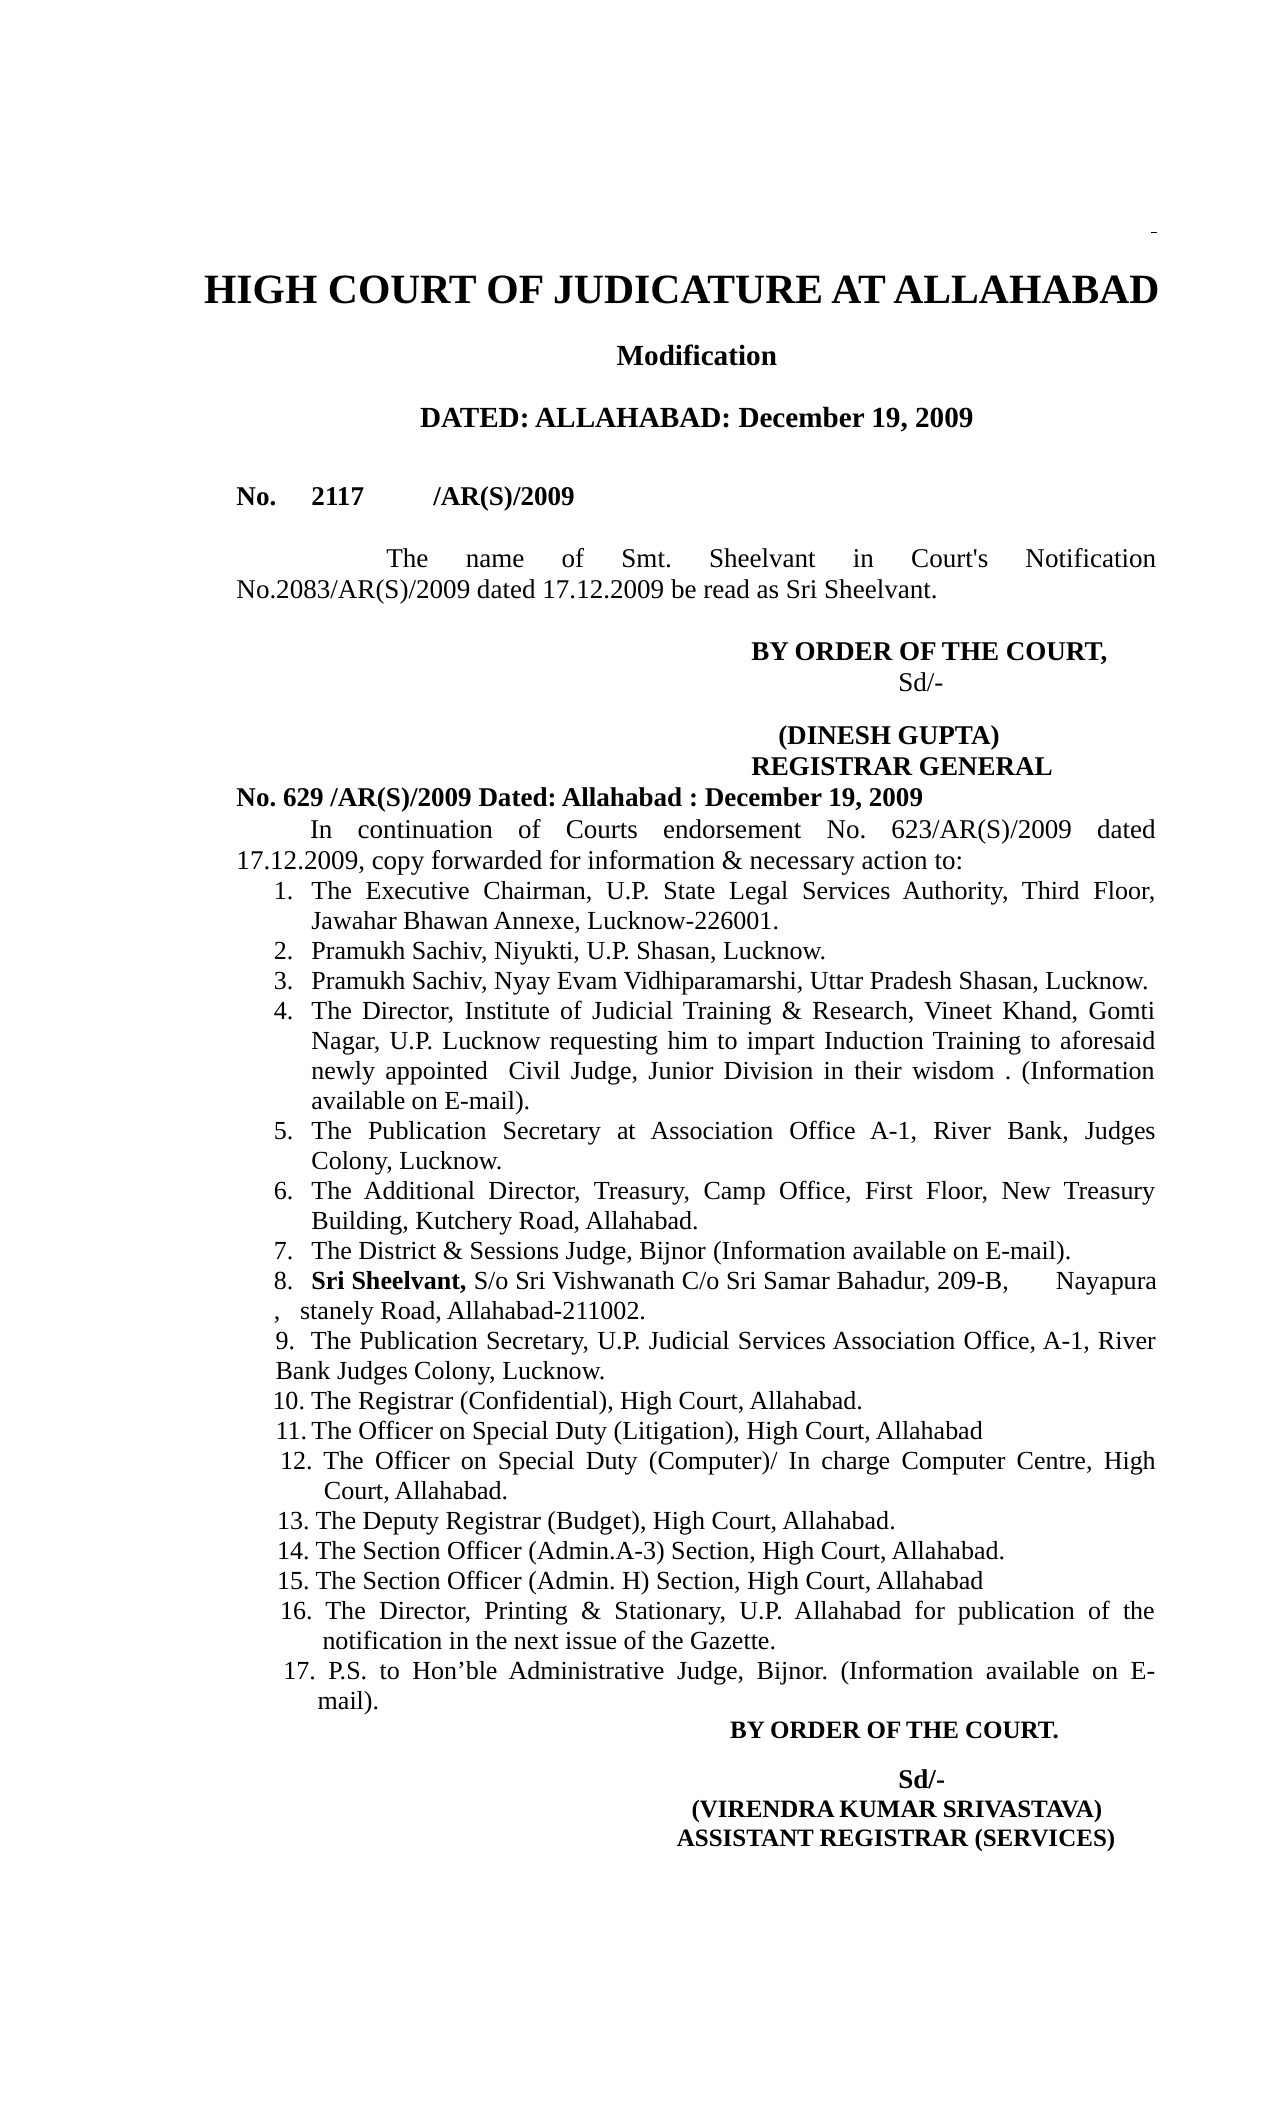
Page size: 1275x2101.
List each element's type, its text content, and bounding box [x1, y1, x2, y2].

list The Director, Institute of Judicial Training & Research, Vineet Khand, Gomti Nagar, U.P. Lucknow requesting him to impart Induction Training to aforesaid newly appointed Civil Judge, Junior Division in their wisdom . (Information available on E-mail). [274, 995, 1157, 1115]
text 16. The Director, Printing & Stationary, U.P. Allahabad for publication of the notification in the next issue of the Gazette. [280, 1595, 1157, 1655]
subtitle No. 629 /AR(S)/2009 Dated: Allahabad : December 19, 2009 [236, 782, 1154, 813]
text In continuation of Courts endorsement No. 623/AR(S)/2009 dated 17.12.2009, copy forwarded for information & necessary action to: [236, 813, 1157, 875]
text Sd/- [86, 667, 1157, 698]
subtitle Modification [236, 338, 1157, 371]
list Pramukh Sachiv, Nyay Evam Vidhiparamarshi, Uttar Pradesh Shasan, Lucknow. [274, 965, 1157, 995]
text 13. The Deputy Registrar (Budget), High Court, Allahabad. [274, 1505, 1157, 1535]
text 9. The Publication Secretary, U.P. Judicial Services Association Office, A-1, River Bank Judges Colony, Lucknow. [275, 1325, 1157, 1385]
text Sd/- [236, 1763, 1157, 1794]
text 10. The Registrar (Confidential), High Court, Allahabad. [272, 1385, 1157, 1415]
text REGISTRAR GENERAL [236, 750, 1157, 782]
text BY ORDER OF THE COURT, [236, 635, 1157, 667]
table_header No. [225, 480, 292, 511]
list The Officer on Special Duty (Litigation), High Court, Allahabad [274, 1415, 1157, 1445]
text 14. The Section Officer (Admin.A-3) Section, High Court, Allahabad. [274, 1535, 1157, 1565]
list Sri Sheelvant, S/o Sri Vishwanath C/o Sri Samar Bahadur, 209-B, Nayapura , stanely Road, Allahabad-211002. [274, 1265, 1157, 1325]
list The Executive Chairman, U.P. State Legal Services Authority, Third Floor, Jawahar Bhawan Annexe, Lucknow-226001. [274, 875, 1157, 935]
list The Additional Director, Treasury, Camp Office, First Floor, New Treasury Building, Kutchery Road, Allahabad. [274, 1175, 1157, 1235]
title HIGH COURT OF JUDICATURE AT ALLAHABAD [199, 265, 1165, 313]
table_header /AR(S)/2009 [422, 480, 614, 511]
list ASSISTANT REGISTRAR (SERVICES) [611, 1823, 1157, 1852]
text The name of Smt. Sheelvant in Court's Notification No.2083/AR(S)/2009 dated 17.12.2009 be read as Sri Sheelvant. [236, 542, 1157, 604]
table_header 2117 [293, 480, 422, 511]
subtitle DATED: ALLAHABAD: December 19, 2009 [236, 401, 1157, 434]
text BY ORDER OF THE COURT. [686, 1715, 1157, 1744]
text 17. P.S. to Hon’ble Administrative Judge, Bijnor. (Information available on E-mail). [283, 1655, 1157, 1715]
text 15. The Section Officer (Admin. H) Section, High Court, Allahabad [274, 1565, 1157, 1595]
list The District & Sessions Judge, Bijnor (Information available on E-mail). [274, 1235, 1157, 1265]
text (DINESH GUPTA) [236, 719, 1159, 750]
list Pramukh Sachiv, Niyukti, U.P. Shasan, Lucknow. [274, 935, 1157, 965]
list The Publication Secretary at Association Office A-1, River Bank, Judges Colony, Lucknow. [274, 1115, 1157, 1175]
text 12. The Officer on Special Duty (Computer)/ In charge Computer Centre, High Court, Allahabad. [280, 1445, 1157, 1505]
text (VIRENDRA KUMAR SRIVASTAVA) [236, 1794, 1157, 1823]
